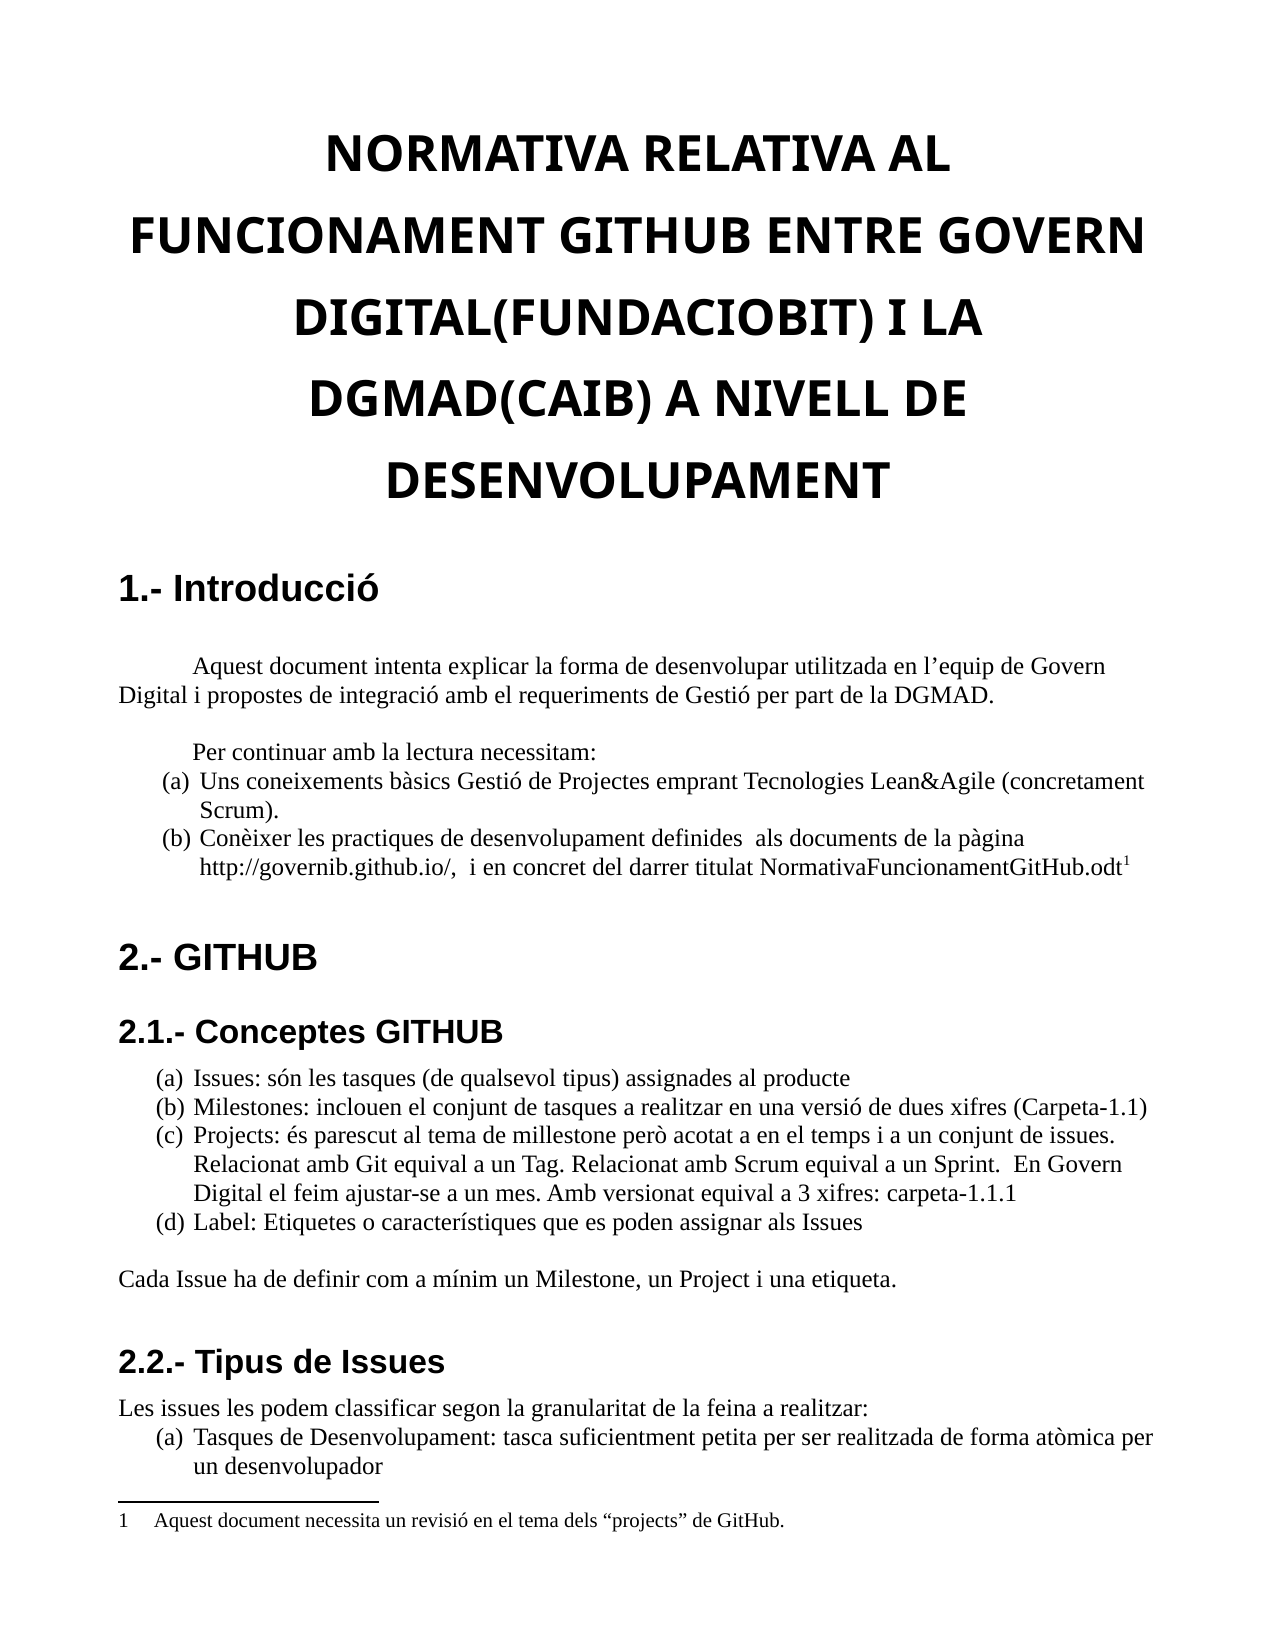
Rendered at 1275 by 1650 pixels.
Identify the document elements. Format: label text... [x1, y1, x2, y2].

list Issues: són les tasques (de qualsevol tipus) assignades al producte [156, 1063, 1157, 1092]
text Per continuar amb la lectura necessitam: [118, 737, 1157, 766]
list Tasques de Desenvolupament: tasca suficientment petita per ser realitzada de forma atòmica per un desenvolupador [156, 1422, 1157, 1480]
list Uns coneixements bàsics Gestió de Projectes emprant Tecnologies Lean&Agile (concretament Scrum). [162, 766, 1157, 823]
list Aquest document necessita un revisió en el tema dels “projects” de GitHub. [118, 1508, 1157, 1532]
subtitle Conceptes GITHUB [118, 1012, 1157, 1050]
text Aquest document intenta explicar la forma de desenvolupar utilitzada en l’equip de Govern Digital i propostes de integració amb el requeriments de Gestió per part de la DGMAD. [118, 651, 1157, 708]
text Cada Issue ha de definir com a mínim un Milestone, un Project i una etiqueta. [118, 1264, 1157, 1293]
subtitle Tipus de Issues [118, 1342, 1157, 1381]
list Milestones: inclouen el conjunt de tasques a realitzar en una versió de dues xifres (Carpeta-1.1) [156, 1092, 1157, 1120]
text NORMATIVA RELATIVA AL FUNCIONAMENT GITHUB ENTRE GOVERN DIGITAL(FUNDACIOBIT) I LA DGMAD(CAIB) A NIVELL DE DESENVOLUPAMENT [118, 118, 1157, 513]
list Conèixer les practiques de desenvolupament definides als documents de la pàgina http://governib.github.io/, i en concret del darrer titulat NormativaFuncionamentGitHub.odt [162, 823, 1157, 881]
subtitle Introducció [118, 566, 1157, 610]
list Projects: és parescut al tema de millestone però acotat a en el temps i a un conjunt de issues. Relacionat amb Git equival a un Tag. Relacionat amb Scrum equival a un Sprint. En Govern Digital el feim ajustar-se a un mes. Amb versionat equival a 3 xifres: carpeta-1.1.1 [156, 1120, 1157, 1207]
list Label: Etiquetes o característiques que es poden assignar als Issues [156, 1207, 1157, 1235]
subtitle GITHUB [118, 935, 1157, 978]
text Les issues les podem classificar segon la granularitat de la feina a realitzar: [118, 1393, 1157, 1422]
